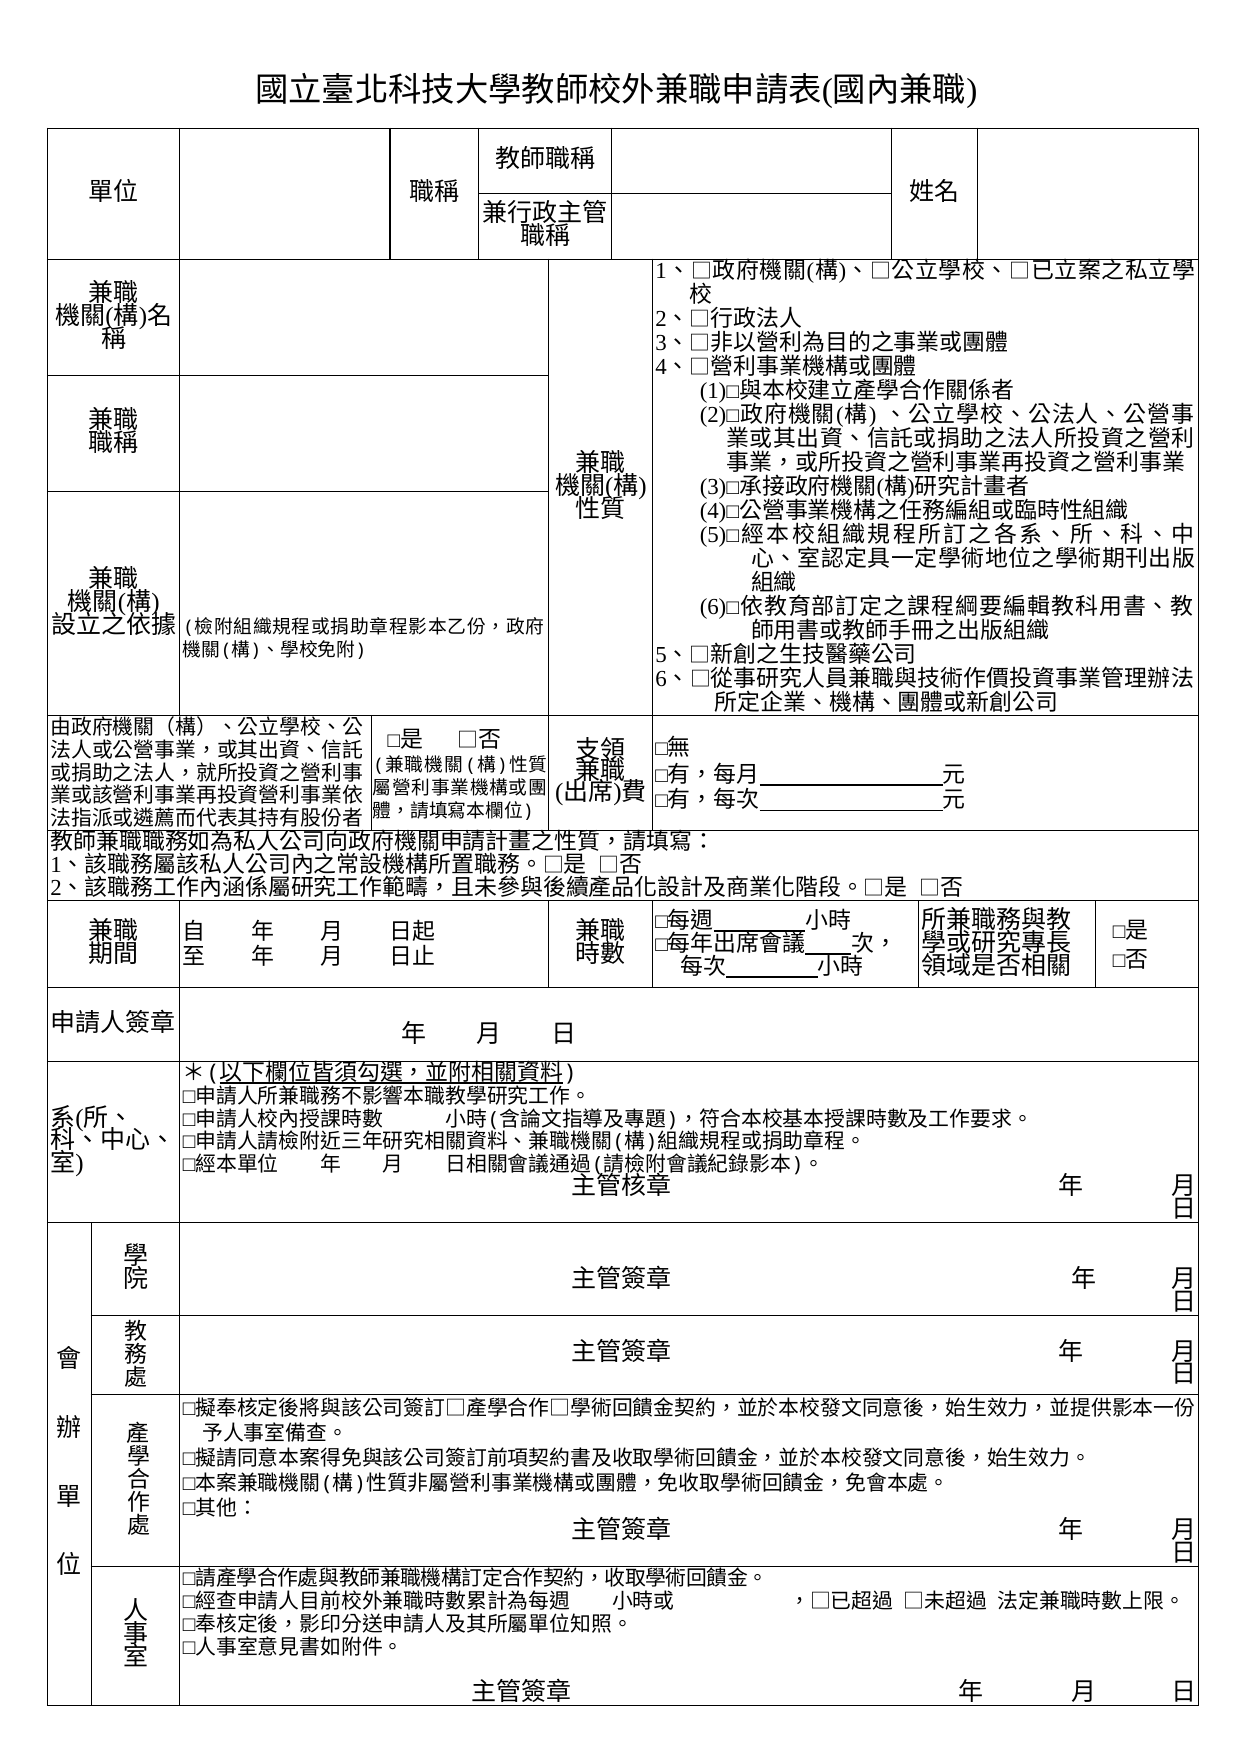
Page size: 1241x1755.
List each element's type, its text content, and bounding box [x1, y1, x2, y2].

table_cell ＊(以下欄位皆須勾選，並附相關資料) □申請人所兼職務不影響本職教學研究工作。 □申請人校內授課時數 小時(含論文指導及專題)，符合本校基本授課時數及工作要求。 □申請人請檢附近三年研究相關資料、兼職機關(構)組織規程或捐助章程。 □經本單位 年 月 日相關會議通過(請檢附會議紀錄影本)。 主管核章 年 月 日 [180, 1062, 1198, 1222]
table_cell □無 □有，每月 元 □有，每次 元 [653, 716, 1198, 830]
table_cell 兼職 機關(構)名稱 [48, 260, 179, 375]
table_cell 年 月 日 [180, 988, 1198, 1061]
table_cell 主管簽章 年 月 日 [180, 1223, 1198, 1315]
table_cell 1、□政府機關(構)、□公立學校、□已立案之私立學校 2、□行政法人 3、□非以營利為目的之事業或團體 4、□營利事業機構或團體 (1)□與本校建立產學合作關係者 (2)□政府機關(構) 、公立學校、公法人、公營事業或其出資、信託或捐助之法人所投資之營利事業，或所投資之營利事業再投資之營利事業 (3)□承接政府機關(構)研究計畫者 (4)□公營事業機構之任務編組或臨時性組織 (5)□經本校組織規程所訂之各系、所、科、中心、室認定具一定學術地位之學術期刊出版組織 (6)□依教育部訂定之課程綱要編輯教科用書、教師用書或教師手冊之出版組織 5、□新創之生技醫藥公司 6、□從事研究人員兼職與技術作價投資事業管理辦法所定企業、機構、團體或新創公司 [653, 260, 1198, 715]
table_header 教師職稱 [479, 129, 611, 193]
table_cell 支領 兼職 (出席)費 [549, 716, 652, 830]
table_header 單位 [48, 129, 179, 258]
table_cell 自 年 月 日起 至 年 月 日止 [180, 901, 548, 987]
table_cell [180, 260, 548, 375]
table_cell 教師兼職職務如為私人公司向政府機關申請計畫之性質，請填寫： 1、該職務屬該私人公司內之常設機構所置職務。□是 □否 2、該職務工作內涵係屬研究工作範疇，且未參與後續產品化設計及商業化階段。□是 □否 [48, 831, 1198, 900]
table_cell □是 □否 [1096, 901, 1198, 987]
table_cell □請產學合作處與教師兼職機構訂定合作契約，收取學術回饋金。 □經查申請人目前校外兼職時數累計為每週 小時或 ，□已超過 □未超過 法定兼職時數上限。 □奉核定後，影印分送申請人及其所屬單位知照。 □人事室意見書如附件。 主管簽章 年 月 日 [180, 1567, 1198, 1704]
table_cell □是 □否 (兼職機關(構)性質屬營利事業機構或團體，請填寫本欄位) [372, 716, 548, 830]
table_cell □每週 小時 □每年出席會議 次，每次 小時 [653, 901, 918, 987]
table_header [978, 129, 1198, 258]
table_cell 教 務 處 [92, 1316, 179, 1394]
table_cell □擬奉核定後將與該公司簽訂□產學合作□學術回饋金契約，並於本校發文同意後，始生效力，並提供影本一份予人事室備查。 □擬請同意本案得免與該公司簽訂前項契約書及收取學術回饋金，並於本校發文同意後，始生效力。 □本案兼職機關(構)性質非屬營利事業機構或團體，免收取學術回饋金，免會本處。 □其他： 主管簽章 年 月 日 [180, 1395, 1198, 1566]
table_header [612, 129, 891, 193]
table_cell 兼職 期間 [48, 901, 179, 987]
table_cell 兼職 機關(構) 設立之依據 [48, 492, 179, 715]
table_cell 所兼職務與教學或研究專長領域是否相關 [919, 901, 1095, 987]
table_cell 人 事 室 [92, 1567, 179, 1704]
table_cell 申請人簽章 [48, 988, 179, 1061]
table_header 姓名 [892, 129, 977, 258]
table_cell 兼職 職稱 [48, 376, 179, 491]
table_cell 主管簽章 年 月 日 [180, 1316, 1198, 1394]
table_header 職稱 [391, 129, 478, 258]
table_cell 兼職 時數 [549, 901, 652, 987]
table_cell 學 院 [92, 1223, 179, 1315]
table_cell 產 學 合 作 處 [92, 1395, 179, 1566]
table_cell 由政府機關（構）、公立學校、公法人或公營事業，或其出資、信託或捐助之法人，就所投資之營利事業或該營利事業再投資營利事業依法指派或遴薦而代表其持有股份者 [48, 716, 371, 830]
table_cell [612, 194, 891, 258]
table_cell 兼行政主管職稱 [479, 194, 611, 258]
text 國立臺北科技大學教師校外兼職申請表(國內兼職) [47, 75, 1193, 108]
table_cell 系(所、科、中心、室) [48, 1062, 179, 1222]
table_cell [180, 376, 548, 491]
table_header [180, 129, 389, 258]
table_cell 兼職 機關(構) 性質 [549, 260, 652, 715]
table_cell (檢附組織規程或捐助章程影本乙份，政府機關(構)、學校免附) [180, 492, 548, 715]
table_cell 會 辦 單 位 [48, 1223, 91, 1704]
